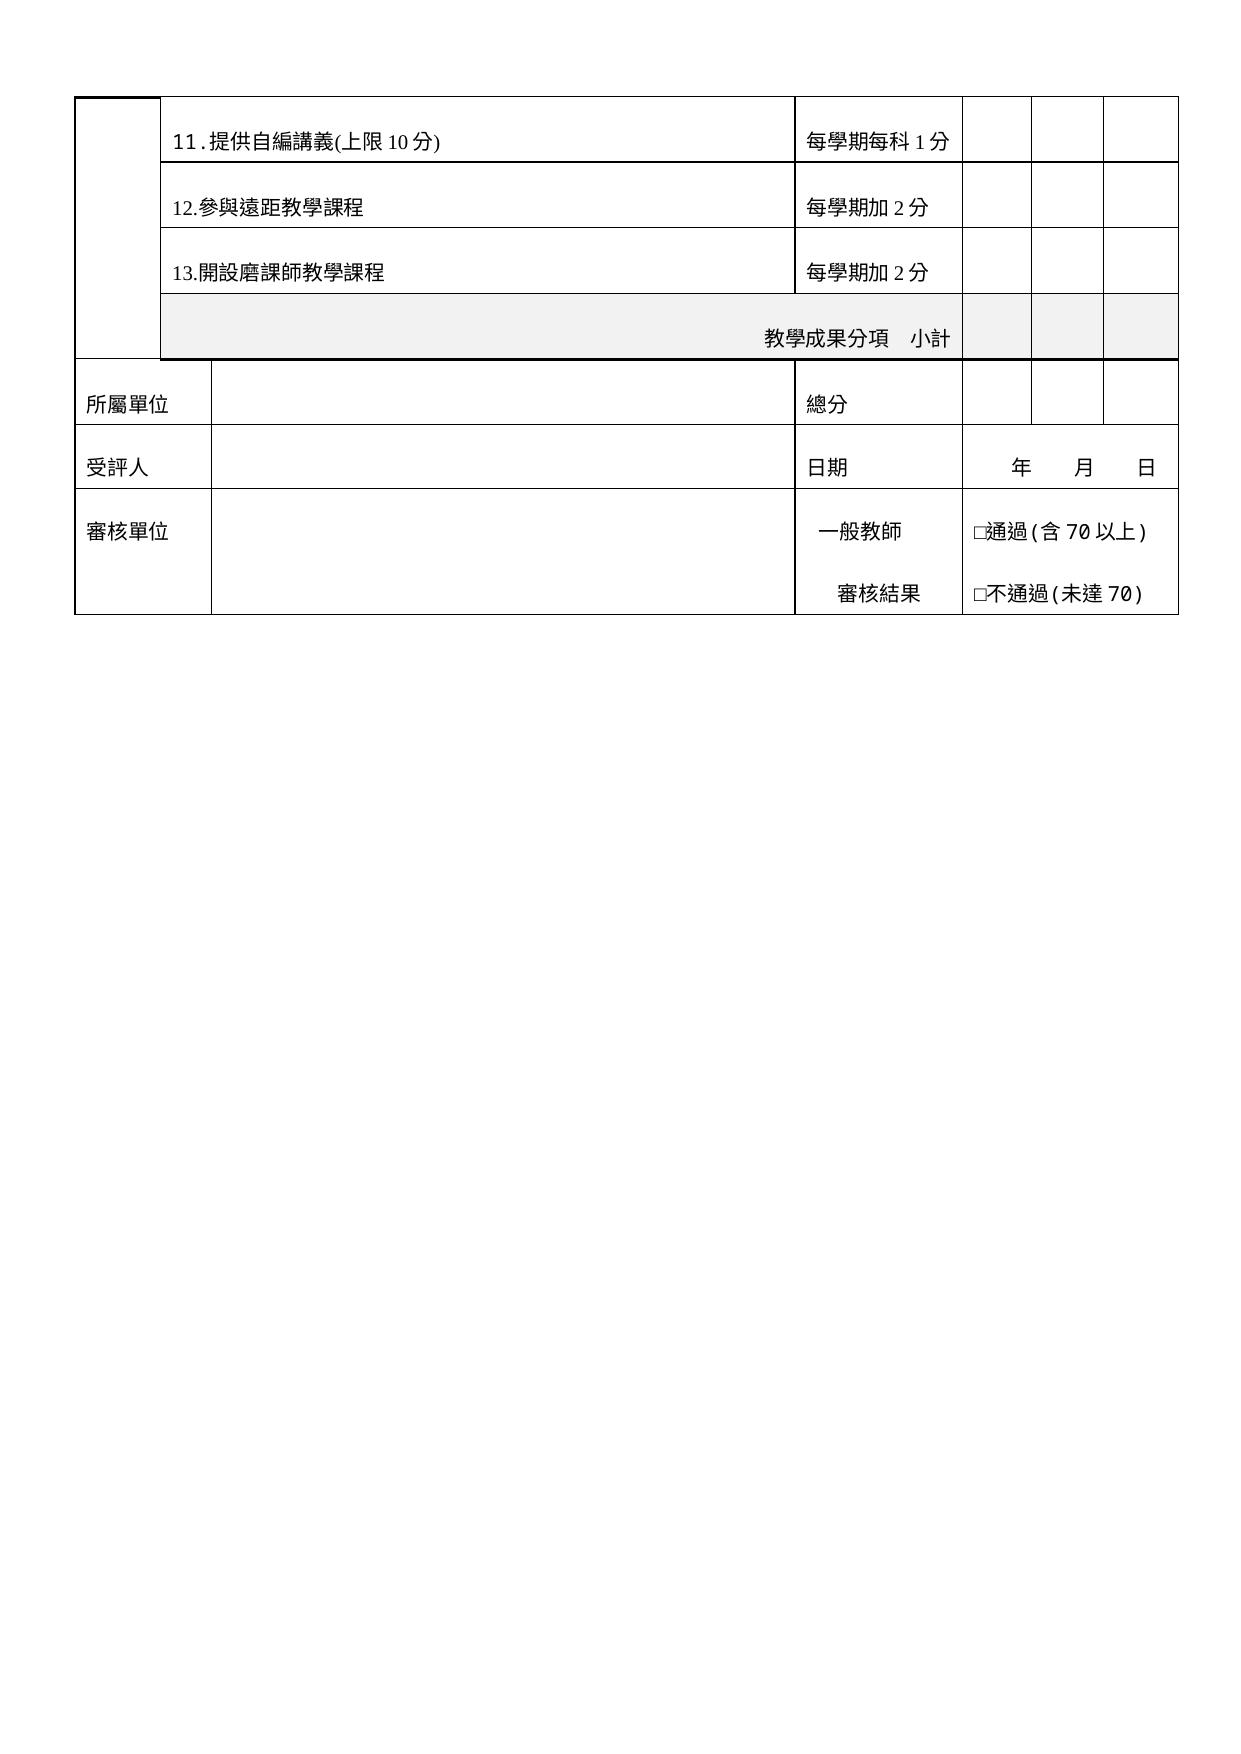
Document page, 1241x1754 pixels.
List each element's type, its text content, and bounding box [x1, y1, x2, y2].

table_cell 年 月 日 [963, 425, 1178, 487]
table_cell [212, 361, 794, 424]
table_cell 每學期加2分 [796, 228, 962, 293]
table_cell 受評人 [76, 425, 211, 487]
table_cell [963, 361, 1031, 424]
table_cell [212, 425, 794, 487]
table_cell [1032, 97, 1103, 161]
table_cell [963, 163, 1031, 227]
table_cell 總分 [796, 361, 962, 424]
table_cell [1032, 163, 1103, 227]
table_cell [963, 294, 1031, 358]
table_cell [1104, 228, 1178, 293]
table_cell [1104, 97, 1178, 161]
table_cell [212, 489, 794, 613]
table_cell 11.提供自編講義(上限10分) [161, 97, 794, 161]
table_cell 13.開設磨課師教學課程 [161, 228, 794, 293]
table_cell 一般教師 審核結果 [796, 489, 962, 613]
table_cell 日期 [796, 425, 962, 487]
table_cell [1104, 163, 1178, 227]
table_cell 所屬單位 [76, 359, 211, 424]
table_cell [1032, 294, 1103, 358]
table_cell [1104, 294, 1178, 358]
table_cell 審核單位 [76, 489, 211, 613]
table_cell [1032, 361, 1103, 424]
table_cell [963, 97, 1031, 161]
table_cell 每學期加2分 [796, 163, 962, 227]
table_cell [1104, 361, 1178, 424]
table_cell [76, 99, 160, 358]
table_cell □通過(含70以上) □不通過(未達70) [963, 489, 1178, 613]
table_cell [1032, 228, 1103, 293]
table_cell [963, 228, 1031, 293]
table_cell 12.參與遠距教學課程 [161, 163, 794, 227]
table_cell 每學期每科1分 [796, 97, 962, 161]
table_cell 教學成果分項 小計 [161, 294, 962, 358]
